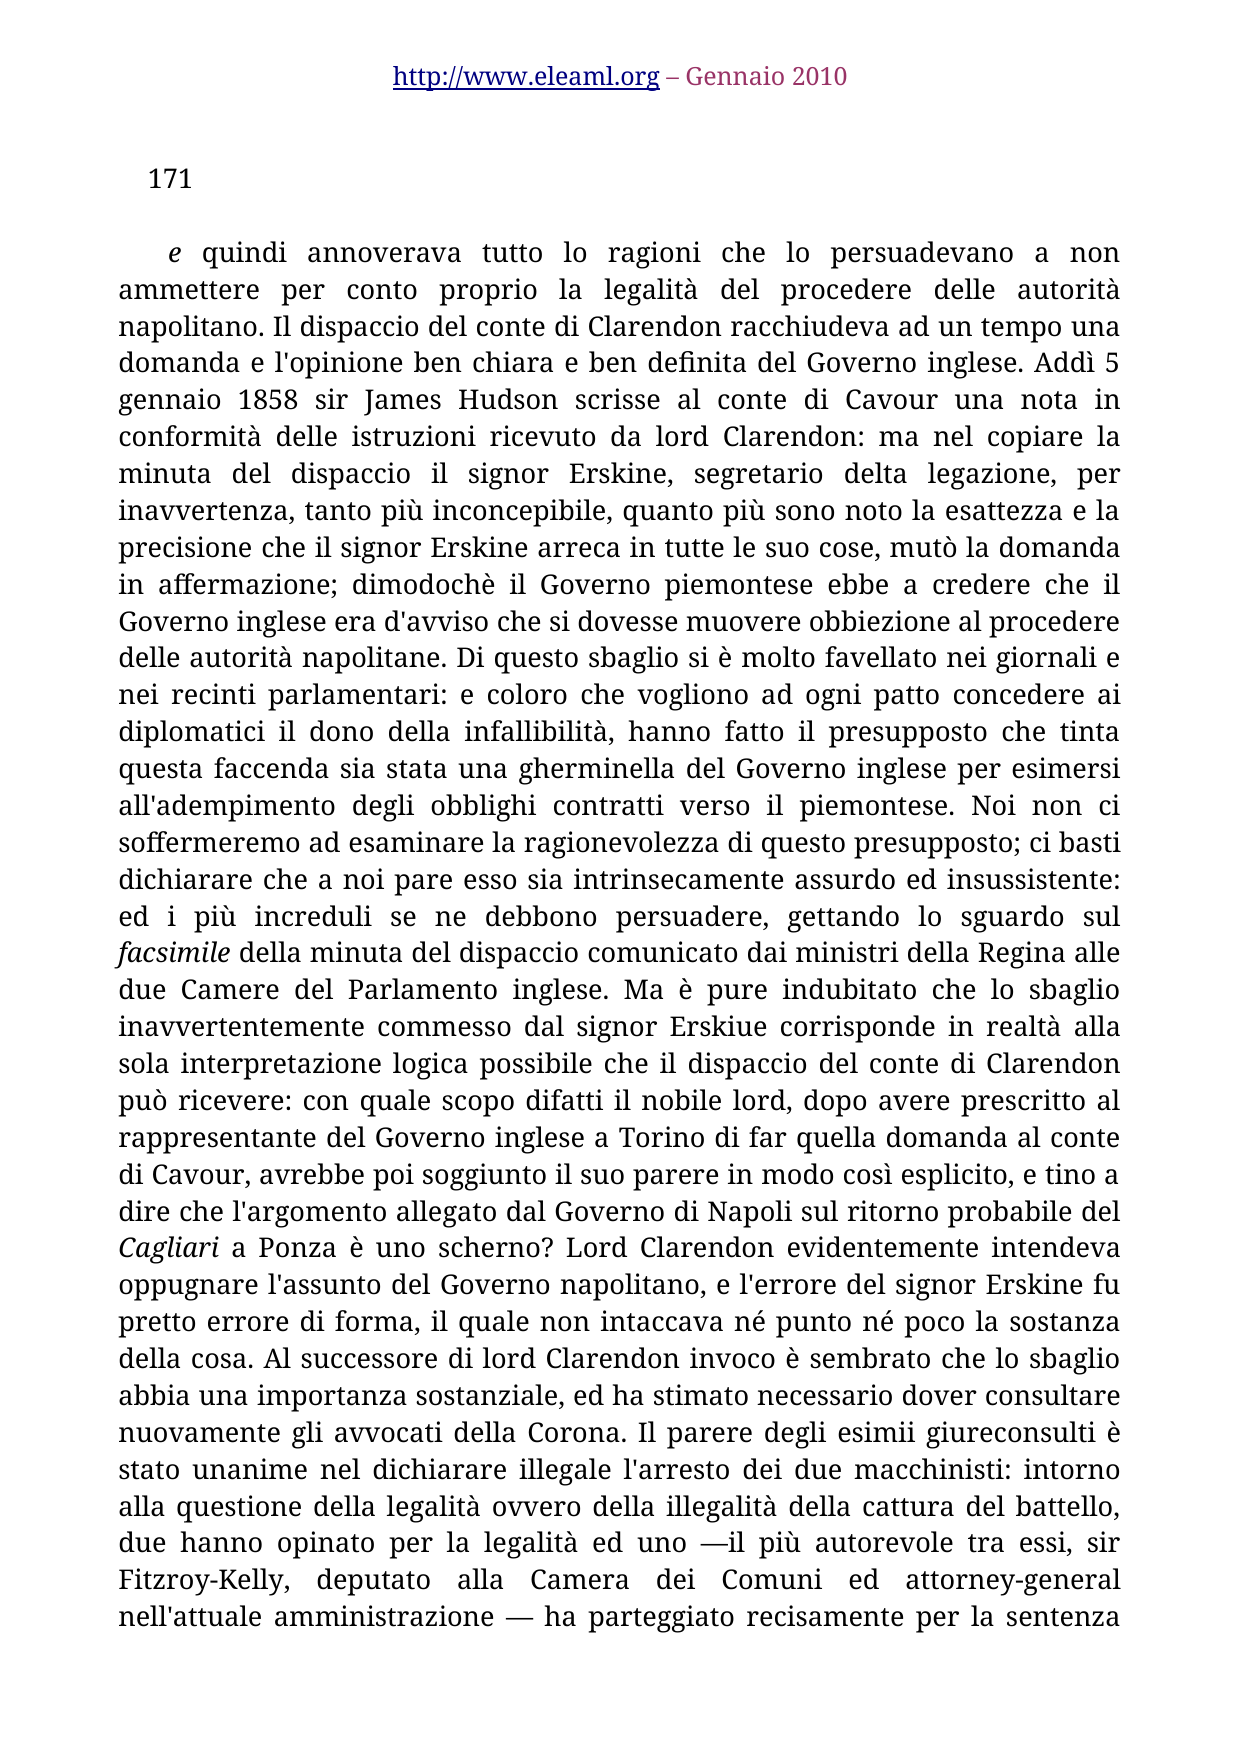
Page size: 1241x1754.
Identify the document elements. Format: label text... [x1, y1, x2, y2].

text e quindi annoverava tutto lo ragioni che lo persuadevano a non ammettere per conto proprio la legalità del procedere delle autorità napolitano. Il dispaccio del conte di Clarendon racchiudeva ad un tempo una domanda e l'opinione ben chiara e ben definita del Governo inglese. Addì 5 gennaio 1858 sir James Hudson scrisse al conte di Cavour una nota in conformità delle istruzioni ricevuto da lord Clarendon: ma nel copiare la minuta del dispaccio il signor Erskine, segretario delta legazione, per inavvertenza, tanto più inconcepibile, quanto più sono noto la esattezza e la precisione che il signor Erskine arreca in tutte le suo cose, mutò la domanda in affermazione; dimodochè il Governo piemontese ebbe a credere che il Governo inglese era d'avviso che si dovesse muovere obbiezione al procedere delle autorità napolitane. Di questo sbaglio si è molto favellato nei giornali e nei recinti parlamentari: e coloro che vogliono ad ogni patto concedere ai diplomatici il dono della infallibilità, hanno fatto il presupposto che tinta questa faccenda sia stata una gherminella del Governo inglese per esimersi all'adempimento degli obblighi contratti verso il piemontese. Noi non ci soffermeremo ad esaminare la ragionevolezza di questo presupposto; ci basti dichiarare che a noi pare esso sia intrinsecamente assurdo ed insussistente: ed i più increduli se ne debbono persuadere, gettando lo sguardo sul facsimile della minuta del dispaccio comunicato dai ministri della Regina alle due Camere del Parlamento inglese. Ma è pure indubitato che lo sbaglio inavvertentemente commesso dal signor Erskiue corrisponde in realtà alla sola interpretazione logica possibile che il dispaccio del conte di Clarendon può ricevere: con quale scopo difatti il nobile lord, dopo avere prescritto al rappresentante del Governo inglese a Torino di far quella domanda al conte di Cavour, avrebbe poi soggiunto il suo parere in modo così esplicito, e tino a dire che l'argomento allegato dal Governo di Napoli sul ritorno probabile del Cagliari a Ponza è uno scherno? Lord Clarendon evidentemente intendeva oppugnare l'assunto del Governo napolitano, e l'errore del signor Erskine fu pretto errore di forma, il quale non intaccava né punto né poco la sostanza della cosa. Al successore di lord Clarendon invoco è sembrato che lo sbaglio abbia una importanza sostanziale, ed ha stimato necessario dover consultare nuovamente gli avvocati della Corona. Il parere degli esimii giureconsulti è stato unanime nel dichiarare illegale l'arresto dei due macchinisti: intorno alla questione della legalità ovvero della illegalità della cattura del battello, due hanno opinato per la legalità ed uno —il più autorevole tra essi, sir Fitzroy-Kelly, deputato alla Camera dei Comuni ed attorney-general nell'attuale amministrazione — ha parteggiato recisamente per la sentenza [118, 233, 1122, 1634]
text 171 [118, 159, 1122, 196]
